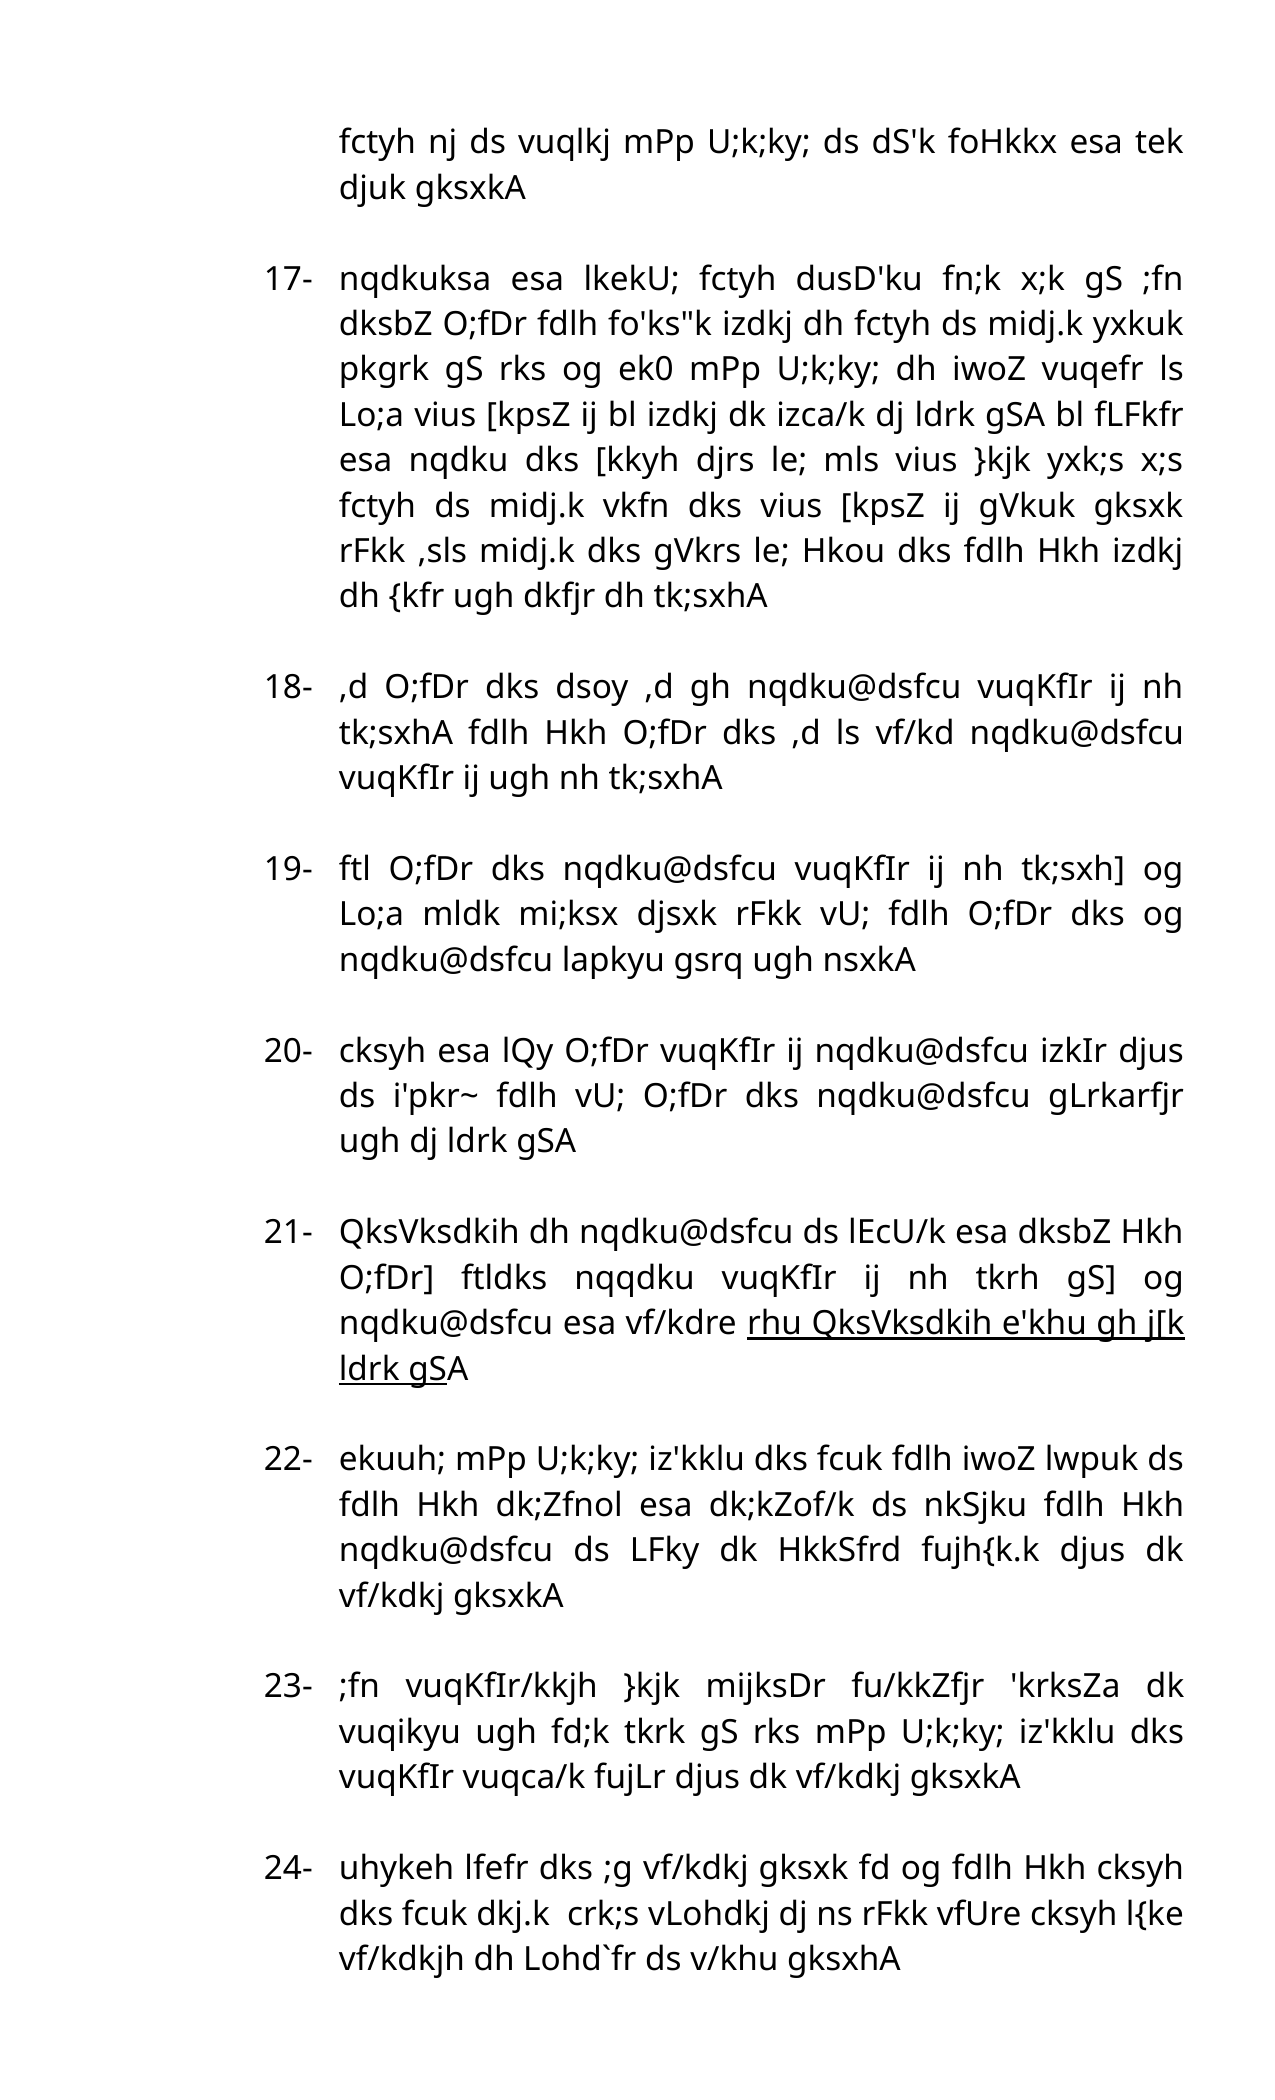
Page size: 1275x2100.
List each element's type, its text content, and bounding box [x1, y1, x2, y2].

text 23- ;fn vuqKfIr/kkjh }kjk mijksDr fu/kkZfjr 'krksZa dk vuqikyu ugh fd;k tkrk gS rks mPp U;k;ky; iz'kklu dks vuqKfIr vuqca/k fujLr djus dk vf/kdkj gksxkA [264, 1662, 1185, 1798]
text fctyh nj ds vuqlkj mPp U;k;ky; ds dS'k foHkkx esa tek djuk gksxkA [264, 118, 1185, 209]
text 22- ekuuh; mPp U;k;ky; iz'kklu dks fcuk fdlh iwoZ lwpuk ds fdlh Hkh dk;Zfnol esa dk;kZof/k ds nkSjku fdlh Hkh nqdku@dsfcu ds LFky dk HkkSfrd fujh{k.k djus dk vf/kdkj gksxkA [264, 1435, 1185, 1617]
text 18- ,d O;fDr dks dsoy ,d gh nqdku@dsfcu vuqKfIr ij nh tk;sxhA fdlh Hkh O;fDr dks ,d ls vf/kd nqdku@dsfcu vuqKfIr ij ugh nh tk;sxhA [264, 663, 1185, 799]
text 20- cksyh esa lQy O;fDr vuqKfIr ij nqdku@dsfcu izkIr djus ds i'pkr~ fdlh vU; O;fDr dks nqdku@dsfcu gLrkarfjr ugh dj ldrk gSA [264, 1026, 1185, 1163]
text 19- ftl O;fDr dks nqdku@dsfcu vuqKfIr ij nh tk;sxh] og Lo;a mldk mi;ksx djsxk rFkk vU; fdlh O;fDr dks og nqdku@dsfcu lapkyu gsrq ugh nsxkA [264, 845, 1185, 981]
text 17- nqdkuksa esa lkekU; fctyh dusD'ku fn;k x;k gS ;fn dksbZ O;fDr fdlh fo'ks"k izdkj dh fctyh ds midj.k yxkuk pkgrk gS rks og ek0 mPp U;k;ky; dh iwoZ vuqefr ls Lo;a vius [kpsZ ij bl izdkj dk izca/k dj ldrk gSA bl fLFkfr esa nqdku dks [kkyh djrs le; mls vius }kjk yxk;s x;s fctyh ds midj.k vkfn dks vius [kpsZ ij gVkuk gksxk rFkk ,sls midj.k dks gVkrs le; Hkou dks fdlh Hkh izdkj dh {kfr ugh dkfjr dh tk;sxhA [264, 254, 1185, 618]
text 24- uhykeh lfefr dks ;g vf/kdkj gksxk fd og fdlh Hkh cksyh dks fcuk dkj.k crk;s vLohdkj dj ns rFkk vfUre cksyh l{ke vf/kdkjh dh Lohd`fr ds v/khu gksxhA [264, 1844, 1185, 1980]
text 21- QksVksdkih dh nqdku@dsfcu ds lEcU/k esa dksbZ Hkh O;fDr] ftldks nqqdku vuqKfIr ij nh tkrh gS] og nqdku@dsfcu esa vf/kdre rhu QksVksdkih e'khu gh j[k ldrk gSA [264, 1208, 1185, 1390]
